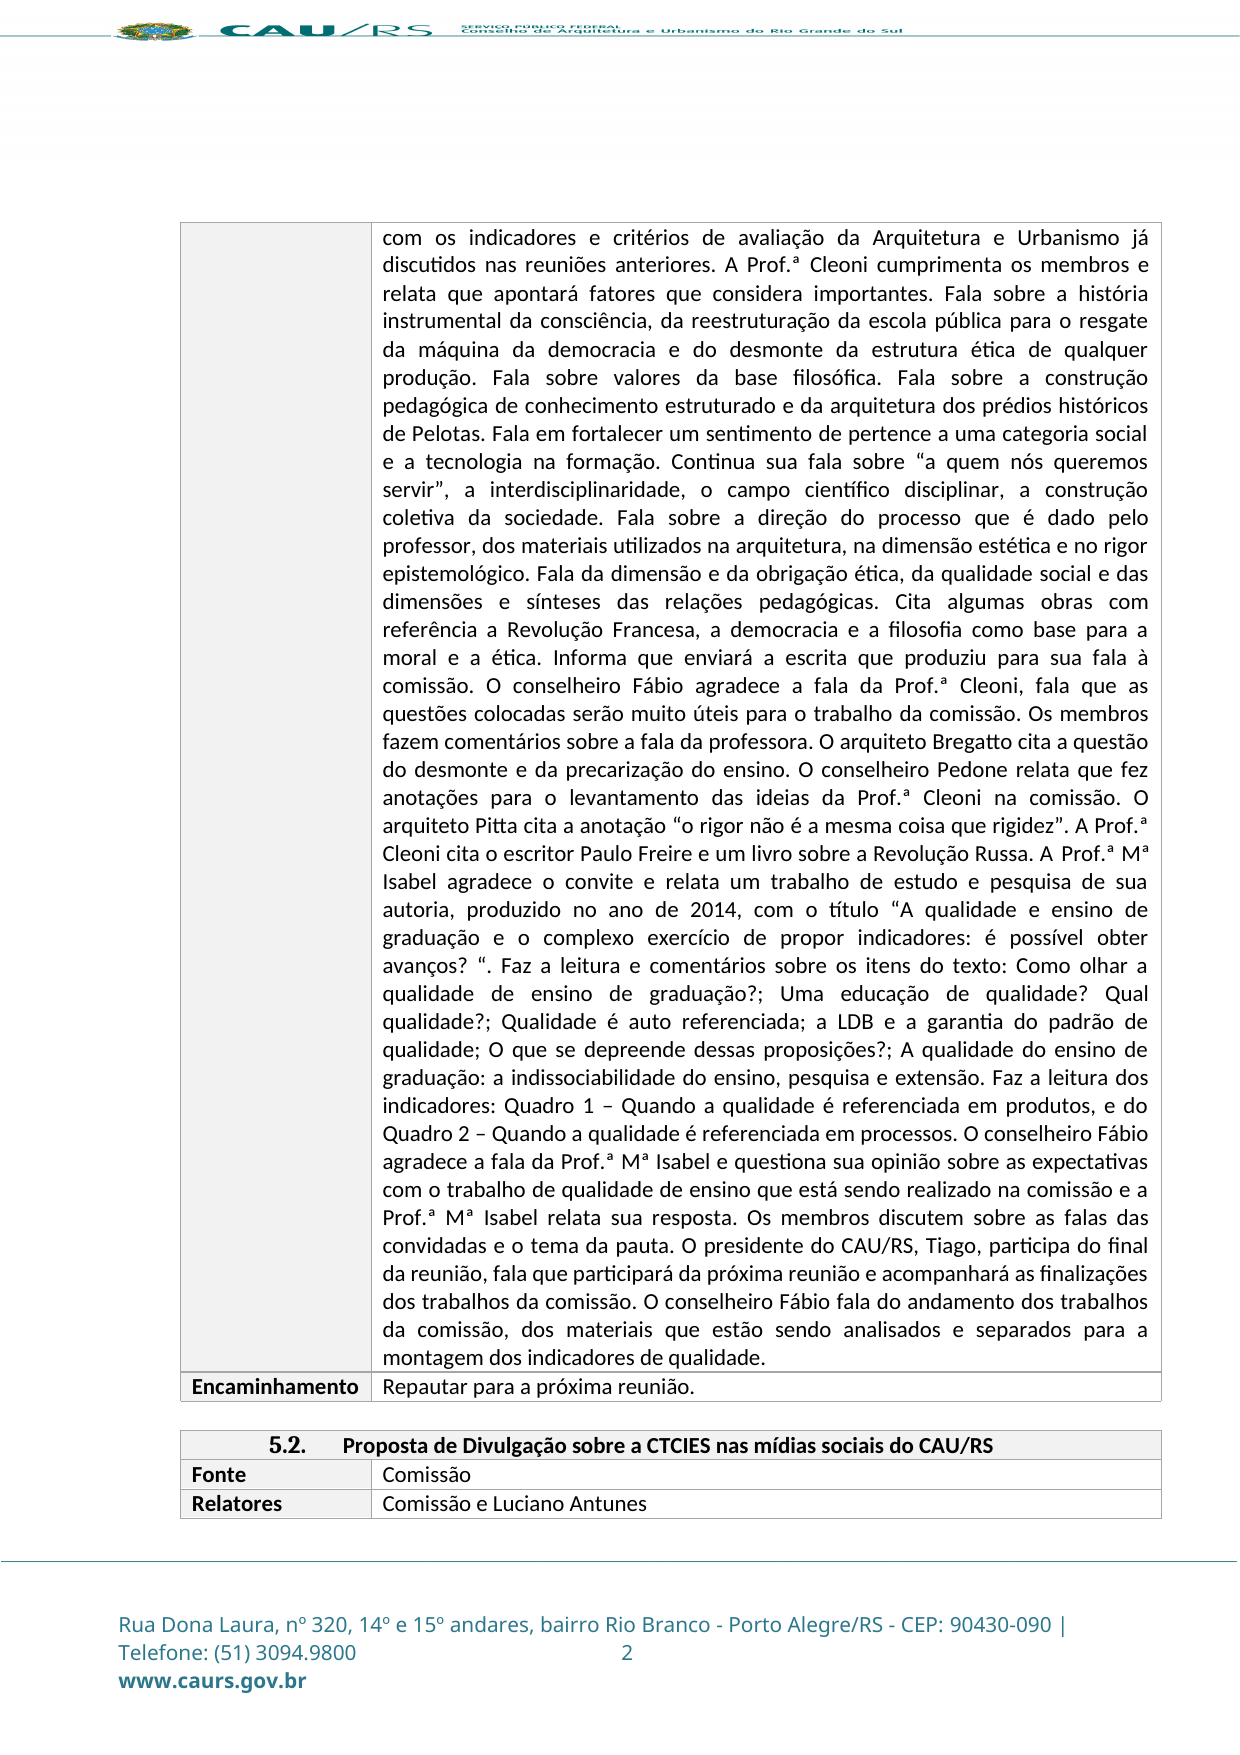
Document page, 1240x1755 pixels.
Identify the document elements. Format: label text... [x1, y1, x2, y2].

table_cell [176, 1430, 180, 1459]
table_cell Fonte [181, 1460, 371, 1488]
table_cell [1162, 1489, 1166, 1517]
table_cell [176, 1489, 180, 1517]
table_cell [1162, 222, 1166, 1371]
table_cell Relatores [181, 1490, 371, 1517]
table_cell [1162, 1459, 1166, 1488]
table_cell com os indicadores e critérios de avaliação da Arquitetura e Urbanismo já discutidos nas reuniões anteriores. A Prof.ª Cleoni cumprimenta os membros e relata que apontará fatores que considera importantes. Fala sobre a história instrumental da consciência, da reestruturação da escola pública para o resgate da máquina da democracia e do desmonte da estrutura ética de qualquer produção. Fala sobre valores da base filosófica. Fala sobre a construção pedagógica de conhecimento estruturado e da arquitetura dos prédios históricos de Pelotas. Fala em fortalecer um sentimento de pertence a uma categoria social e a tecnologia na formação. Continua sua fala sobre “a quem nós queremos servir”, a interdisciplinaridade, o campo científico disciplinar, a construção coletiva da sociedade. Fala sobre a direção do processo que é dado pelo professor, dos materiais utilizados na arquitetura, na dimensão estética e no rigor epistemológico. Fala da dimensão e da obrigação ética, da qualidade social e das dimensões e sínteses das relações pedagógicas. Cita algumas obras com referência a Revolução Francesa, a democracia e a filosofia como base para a moral e a ética. Informa que enviará a escrita que produziu para sua fala à comissão. O conselheiro Fábio agradece a fala da Prof.ª Cleoni, fala que as questões colocadas serão muito úteis para o trabalho da comissão. Os membros fazem comentários sobre a fala da professora. O arquiteto Bregatto cita a questão do desmonte e da precarização do ensino. O conselheiro Pedone relata que fez anotações para o levantamento das ideias da Prof.ª Cleoni na comissão. O arquiteto Pitta cita a anotação “o rigor não é a mesma coisa que rigidez”. A Prof.ª Cleoni cita o escritor Paulo Freire e um livro sobre a Revolução Russa. A Prof.ª Mª Isabel agradece o convite e relata um trabalho de estudo e pesquisa de sua autoria, produzido no ano de 2014, com o título “A qualidade e ensino de graduação e o complexo exercício de propor indicadores: é possível obter avanços? “. Faz a leitura e comentários sobre os itens do texto: Como olhar a qualidade de ensino de graduação?; Uma educação de qualidade? Qual qualidade?; Qualidade é auto referenciada; a LDB e a garantia do padrão de qualidade; O que se depreende dessas proposições?; A qualidade do ensino de graduação: a indissociabilidade do ensino, pesquisa e extensão. Faz a leitura dos indicadores: Quadro 1 – Quando a qualidade é referenciada em produtos, e do Quadro 2 – Quando a qualidade é referenciada em processos. O conselheiro Fábio agradece a fala da Prof.ª Mª Isabel e questiona sua opinião sobre as expectativas com o trabalho de qualidade de ensino que está sendo realizado na comissão e a Prof.ª Mª Isabel relata sua resposta. Os membros discutem sobre as falas das convidadas e o tema da pauta. O presidente do CAU/RS, Tiago, participa do final da reunião, fala que participará da próxima reunião e acompanhará as finalizações dos trabalhos da comissão. O conselheiro Fábio fala do andamento dos trabalhos da comissão, dos materiais que estão sendo analisados e separados para a montagem dos indicadores de qualidade. [372, 223, 1161, 1371]
table_cell [176, 1371, 180, 1401]
table_cell [1162, 1430, 1166, 1459]
table_cell [176, 1459, 180, 1488]
table_cell [176, 1401, 180, 1429]
table_cell [176, 222, 180, 1371]
table_cell [1162, 1371, 1166, 1401]
table_cell Comissão e Luciano Antunes [372, 1490, 1161, 1517]
table_cell [181, 1402, 1161, 1429]
table_cell Encaminhamento [181, 1373, 371, 1401]
table_cell Proposta de Divulgação sobre a CTCIES nas mídias sociais do CAU/RS [181, 1431, 1161, 1459]
table_cell Comissão [372, 1460, 1161, 1488]
table_cell [181, 223, 371, 1371]
table_cell Repautar para a próxima reunião. [372, 1373, 1161, 1401]
table_cell [1162, 1401, 1166, 1429]
